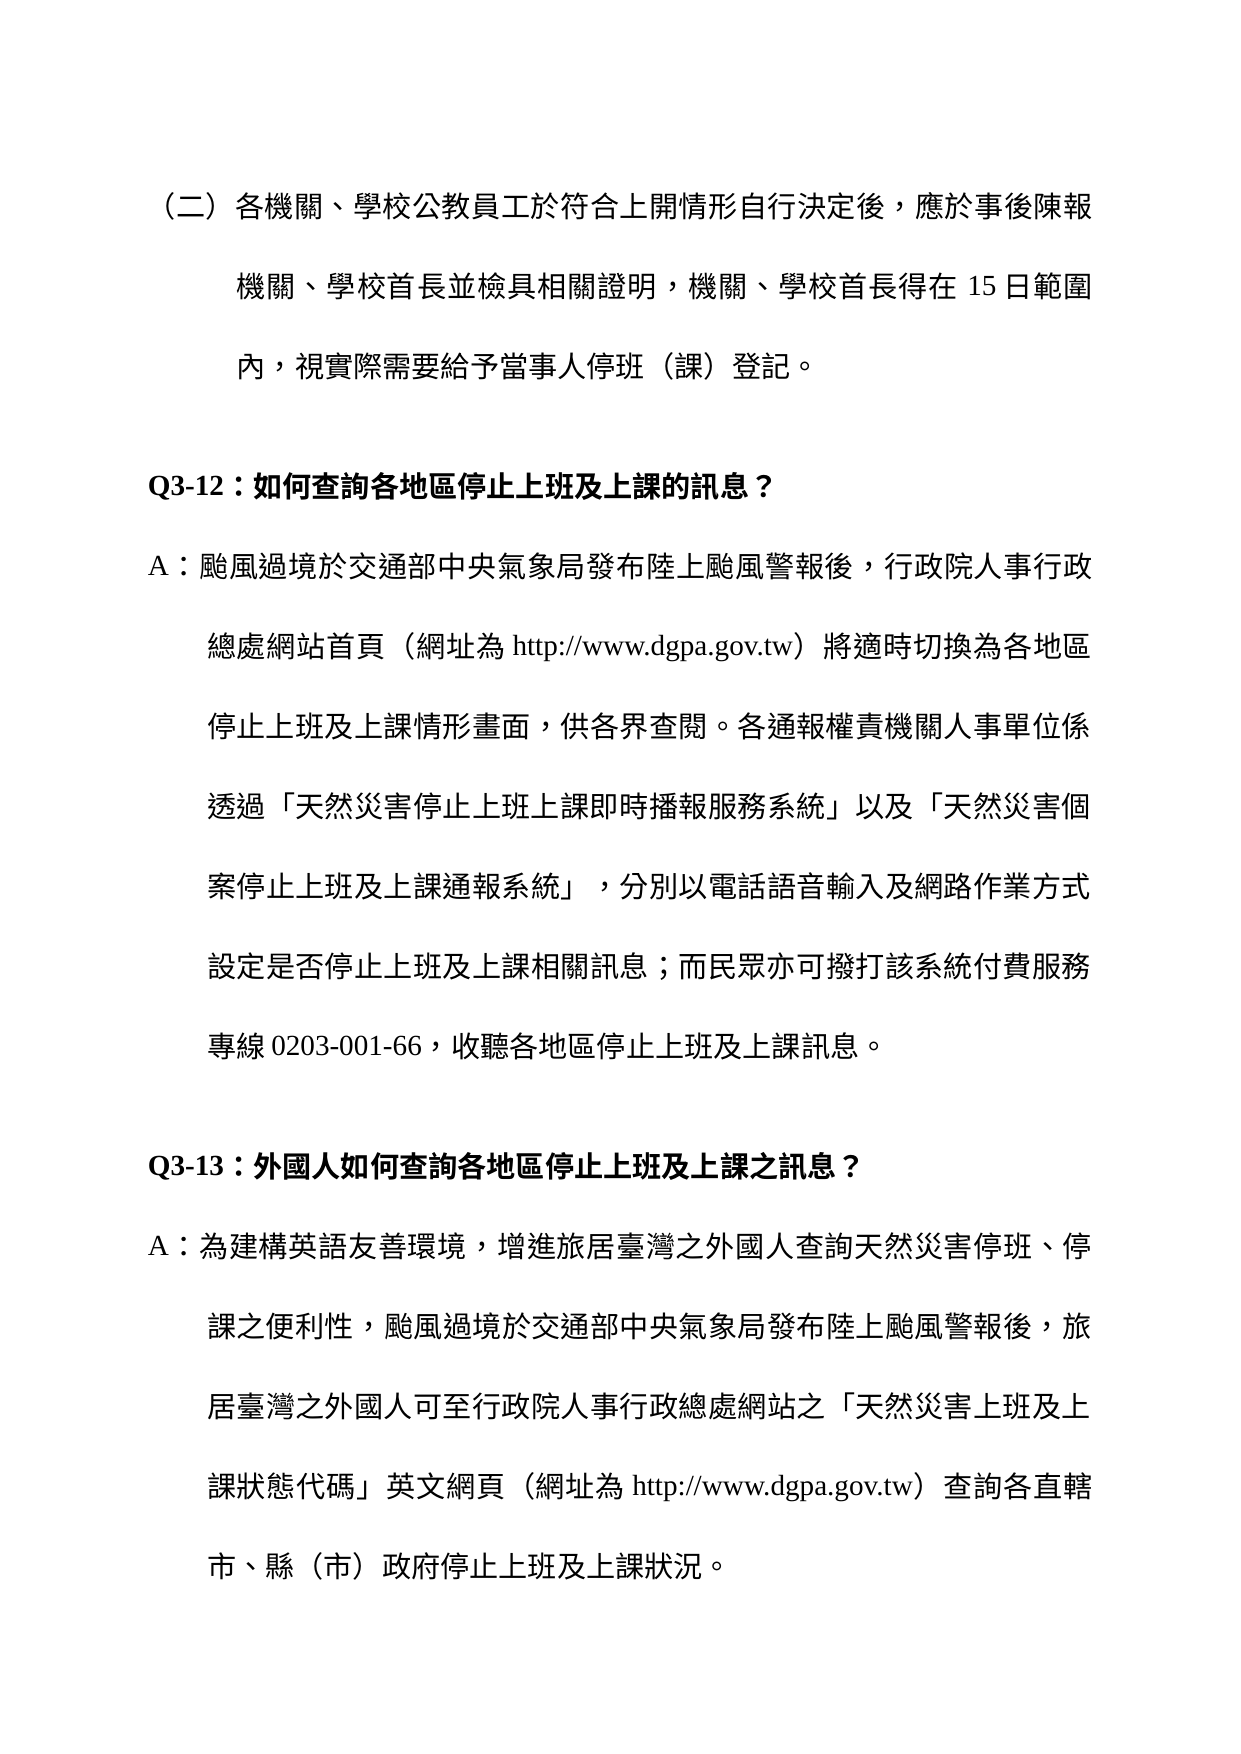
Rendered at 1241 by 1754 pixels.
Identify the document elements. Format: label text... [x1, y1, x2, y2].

text A：颱風過境於交通部中央氣象局發布陸上颱風警報後，行政院人事行政總處網站首頁（網址為http://www.dgpa.gov.tw）將適時切換為各地區停止上班及上課情形畫面，供各界查閱。各通報權責機關人事單位係透過「天然災害停止上班上課即時播報服務系統」以及「天然災害個案停止上班及上課通報系統」，分別以電話語音輸入及網路作業方式設定是否停止上班及上課相關訊息；而民眾亦可撥打該系統付費服務專線0203-001-66，收聽各地區停止上班及上課訊息。 [148, 517, 1092, 1077]
text （二）各機關、學校公教員工於符合上開情形自行決定後，應於事後陳報機關、學校首長並檢具相關證明，機關、學校首長得在15日範圍內，視實際需要給予當事人停班（課）登記。 [146, 157, 1092, 397]
text Q3-13：外國人如何查詢各地區停止上班及上課之訊息？ [148, 1117, 1092, 1197]
text A：為建構英語友善環境，增進旅居臺灣之外國人查詢天然災害停班、停課之便利性，颱風過境於交通部中央氣象局發布陸上颱風警報後，旅居臺灣之外國人可至行政院人事行政總處網站之「天然災害上班及上課狀態代碼」英文網頁（網址為http://www.dgpa.gov.tw）查詢各直轄市、縣（市）政府停止上班及上課狀況。 [148, 1197, 1092, 1597]
text Q3-12：如何查詢各地區停止上班及上課的訊息？ [148, 437, 1092, 517]
